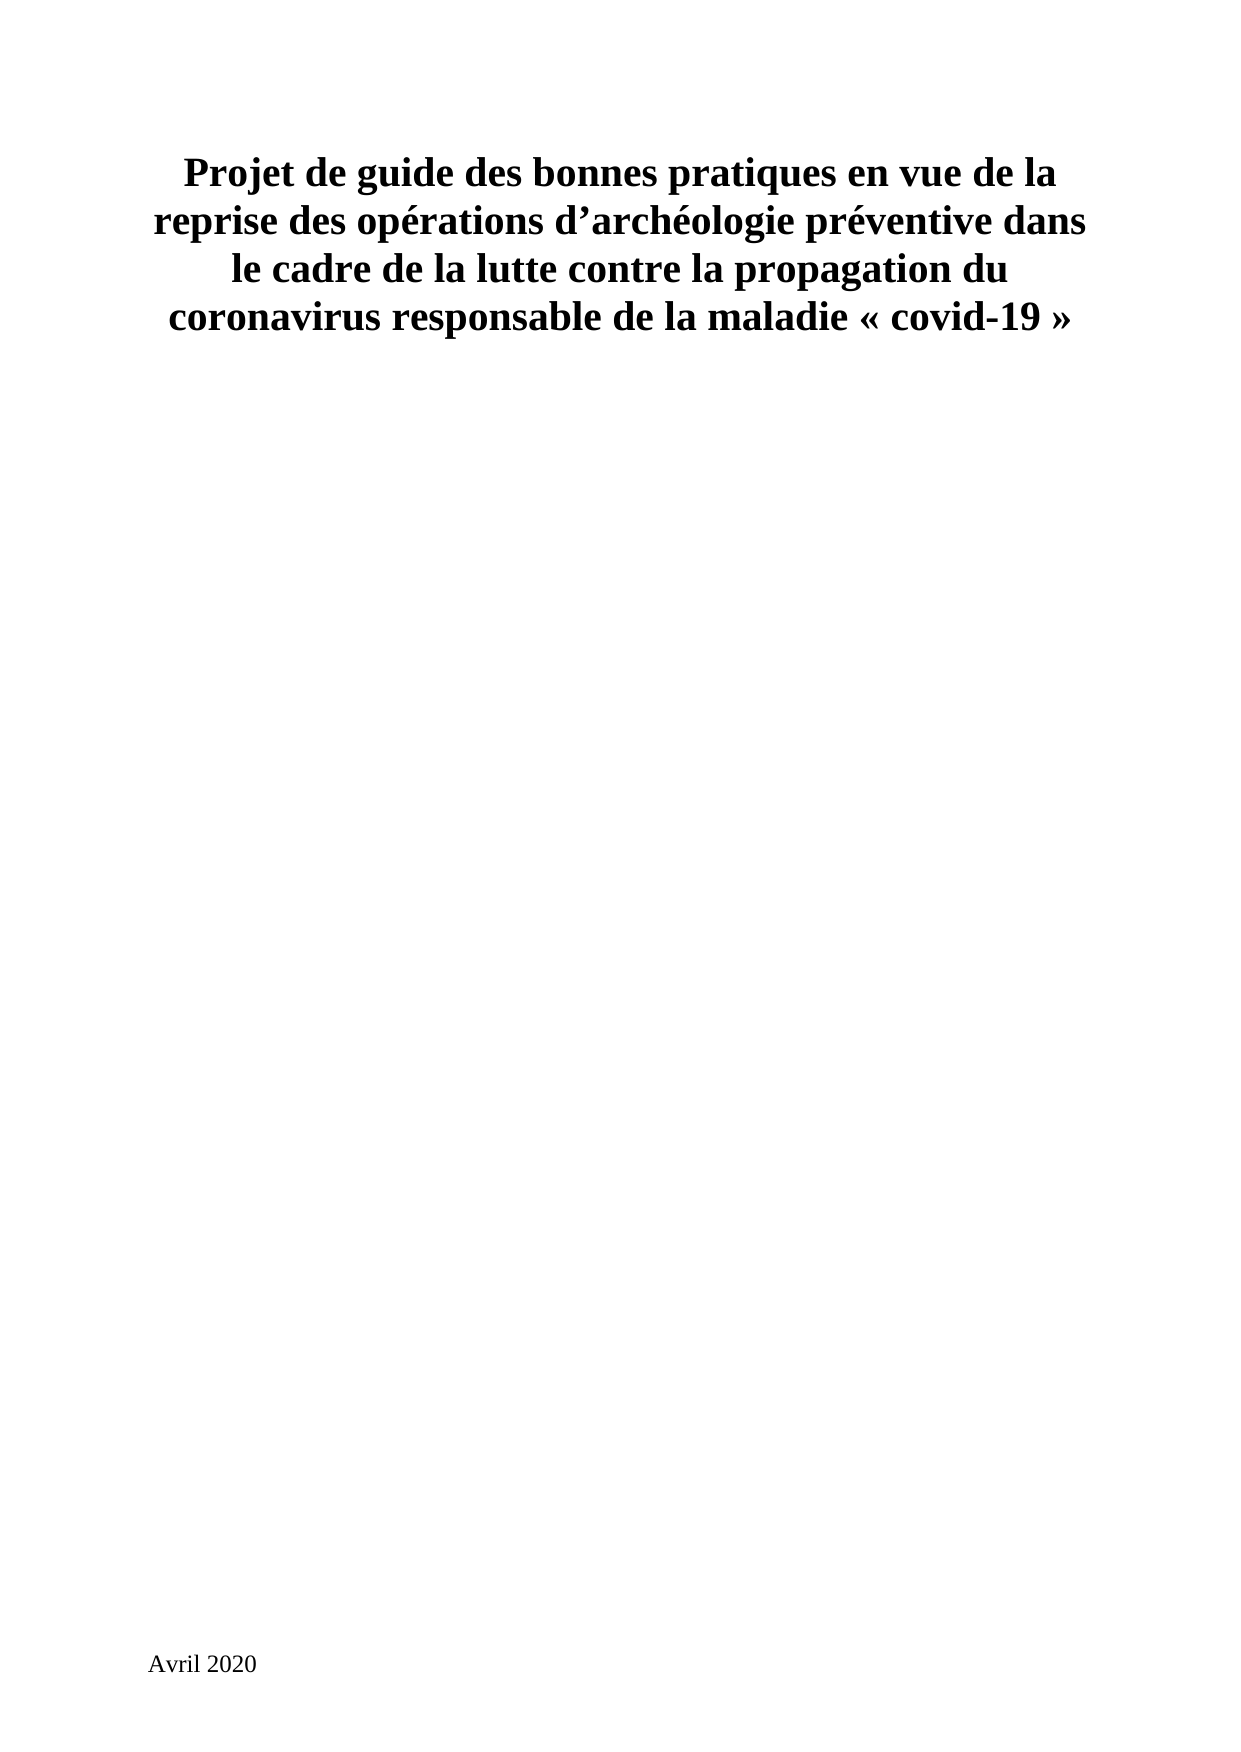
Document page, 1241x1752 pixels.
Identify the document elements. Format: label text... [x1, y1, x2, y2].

text Projet de guide des bonnes pratiques en vue de la reprise des opérations d’archéologie préventive dans le cadre de la lutte contre la propagation du coronavirus responsable de la maladie « covid-19 » [148, 148, 1092, 339]
